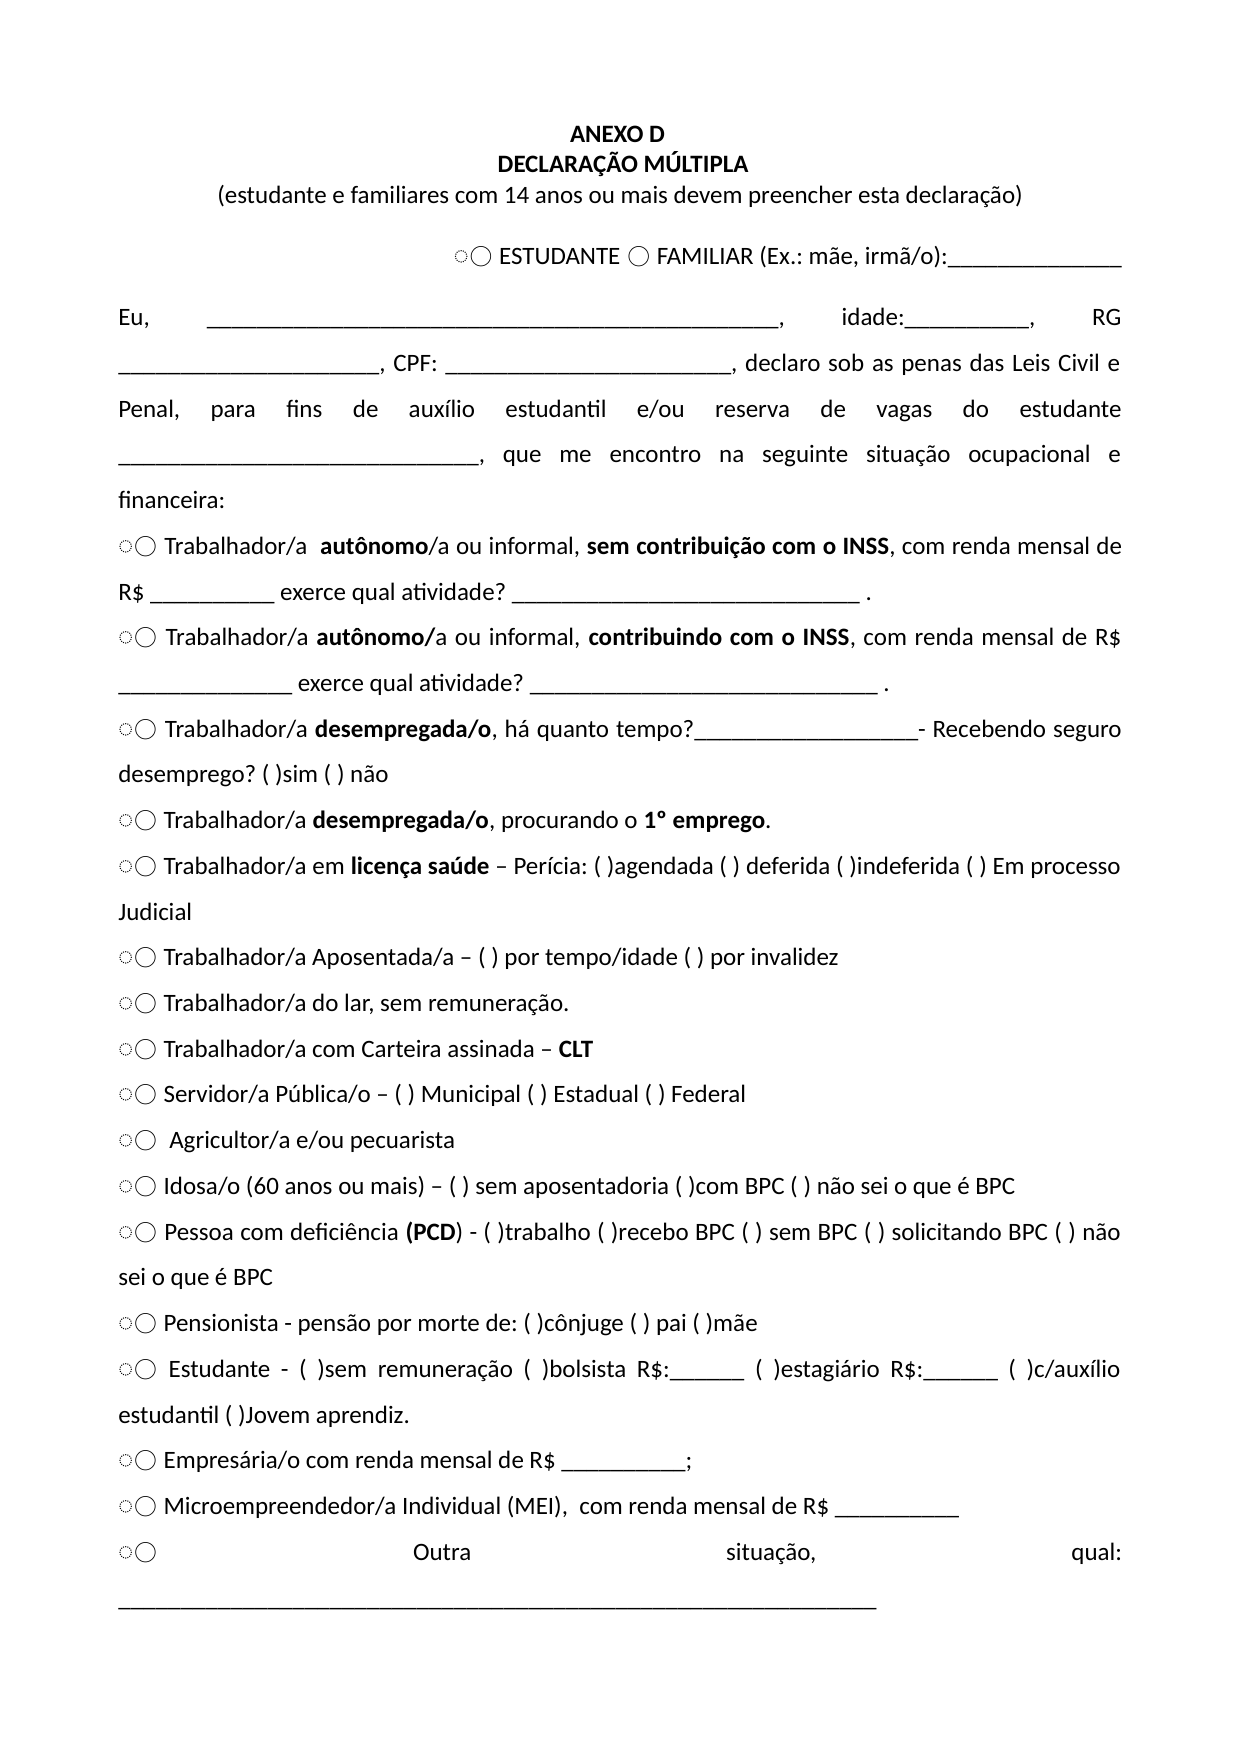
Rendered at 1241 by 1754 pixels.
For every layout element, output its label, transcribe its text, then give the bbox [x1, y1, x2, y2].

text ⃝ Trabalhador/a desempregada/o, há quanto tempo?__________________- Recebendo seguro desemprego? ( )sim ( ) não [118, 713, 1122, 789]
text ⃝ Outra situação, qual: _____________________________________________________________ [118, 1536, 1122, 1612]
text ANEXO D [118, 118, 1122, 149]
text ⃝ Trabalhador/a com Carteira assinada – CLT [118, 1033, 1122, 1063]
text ⃝ Trabalhador/a autônomo/a ou informal, sem contribuição com o INSS, com renda mensal de R$ __________ exerce qual atividade? ____________________________ . [118, 530, 1122, 606]
text ⃝ Estudante - ( )sem remuneração ( )bolsista R$:______ ( )estagiário R$:______ ( )c/auxílio estudantil ( )Jovem aprendiz. [118, 1353, 1122, 1429]
text ⃝ ESTUDANTE ⃝ FAMILIAR (Ex.: mãe, irmã/o):______________ [118, 240, 1122, 271]
text ⃝ Trabalhador/a do lar, sem remuneração. [118, 987, 1122, 1018]
text ⃝ Servidor/a Pública/o – ( ) Municipal ( ) Estadual ( ) Federal [118, 1079, 1122, 1109]
text (estudante e familiares com 14 anos ou mais devem preencher esta declaração) [118, 179, 1122, 210]
text ⃝ Empresária/o com renda mensal de R$ __________; [118, 1444, 1122, 1475]
text ⃝ Idosa/o (60 anos ou mais) – ( ) sem aposentadoria ( )com BPC ( ) não sei o que é BPC [118, 1170, 1122, 1201]
text ⃝ Trabalhador/a autônomo/a ou informal, contribuindo com o INSS, com renda mensal de R$ ______________ exerce qual atividade? ____________________________ . [118, 621, 1122, 698]
text ⃝ Trabalhador/a Aposentada/a – ( ) por tempo/idade ( ) por invalidez [118, 941, 1122, 972]
text ⃝ Microempreendedor/a Individual (MEI), com renda mensal de R$ __________ [118, 1490, 1122, 1521]
text ⃝ Pensionista - pensão por morte de: ( )cônjuge ( ) pai ( )mãe [118, 1307, 1122, 1338]
text ⃝ Trabalhador/a em licença saúde – Perícia: ( )agendada ( ) deferida ( )indeferida ( ) Em processo Judicial [118, 850, 1122, 926]
text ⃝ Agricultor/a e/ou pecuarista [118, 1124, 1122, 1155]
text ⃝ Trabalhador/a desempregada/o, procurando o 1º emprego. [118, 804, 1122, 835]
text ⃝ Pessoa com deficiência (PCD) - ( )trabalho ( )recebo BPC ( ) sem BPC ( ) solicitando BPC ( ) não sei o que é BPC [118, 1216, 1122, 1292]
text DECLARAÇÃO MÚLTIPLA [118, 149, 1122, 179]
text Eu, ______________________________________________, idade:__________, RG _____________________, CPF: _______________________, declaro sob as penas das Leis Civil e Penal, para fins de auxílio estudantil e/ou reserva de vagas do estudante _____________________________, que me encontro na seguinte situação ocupacional e financeira: [118, 301, 1122, 515]
